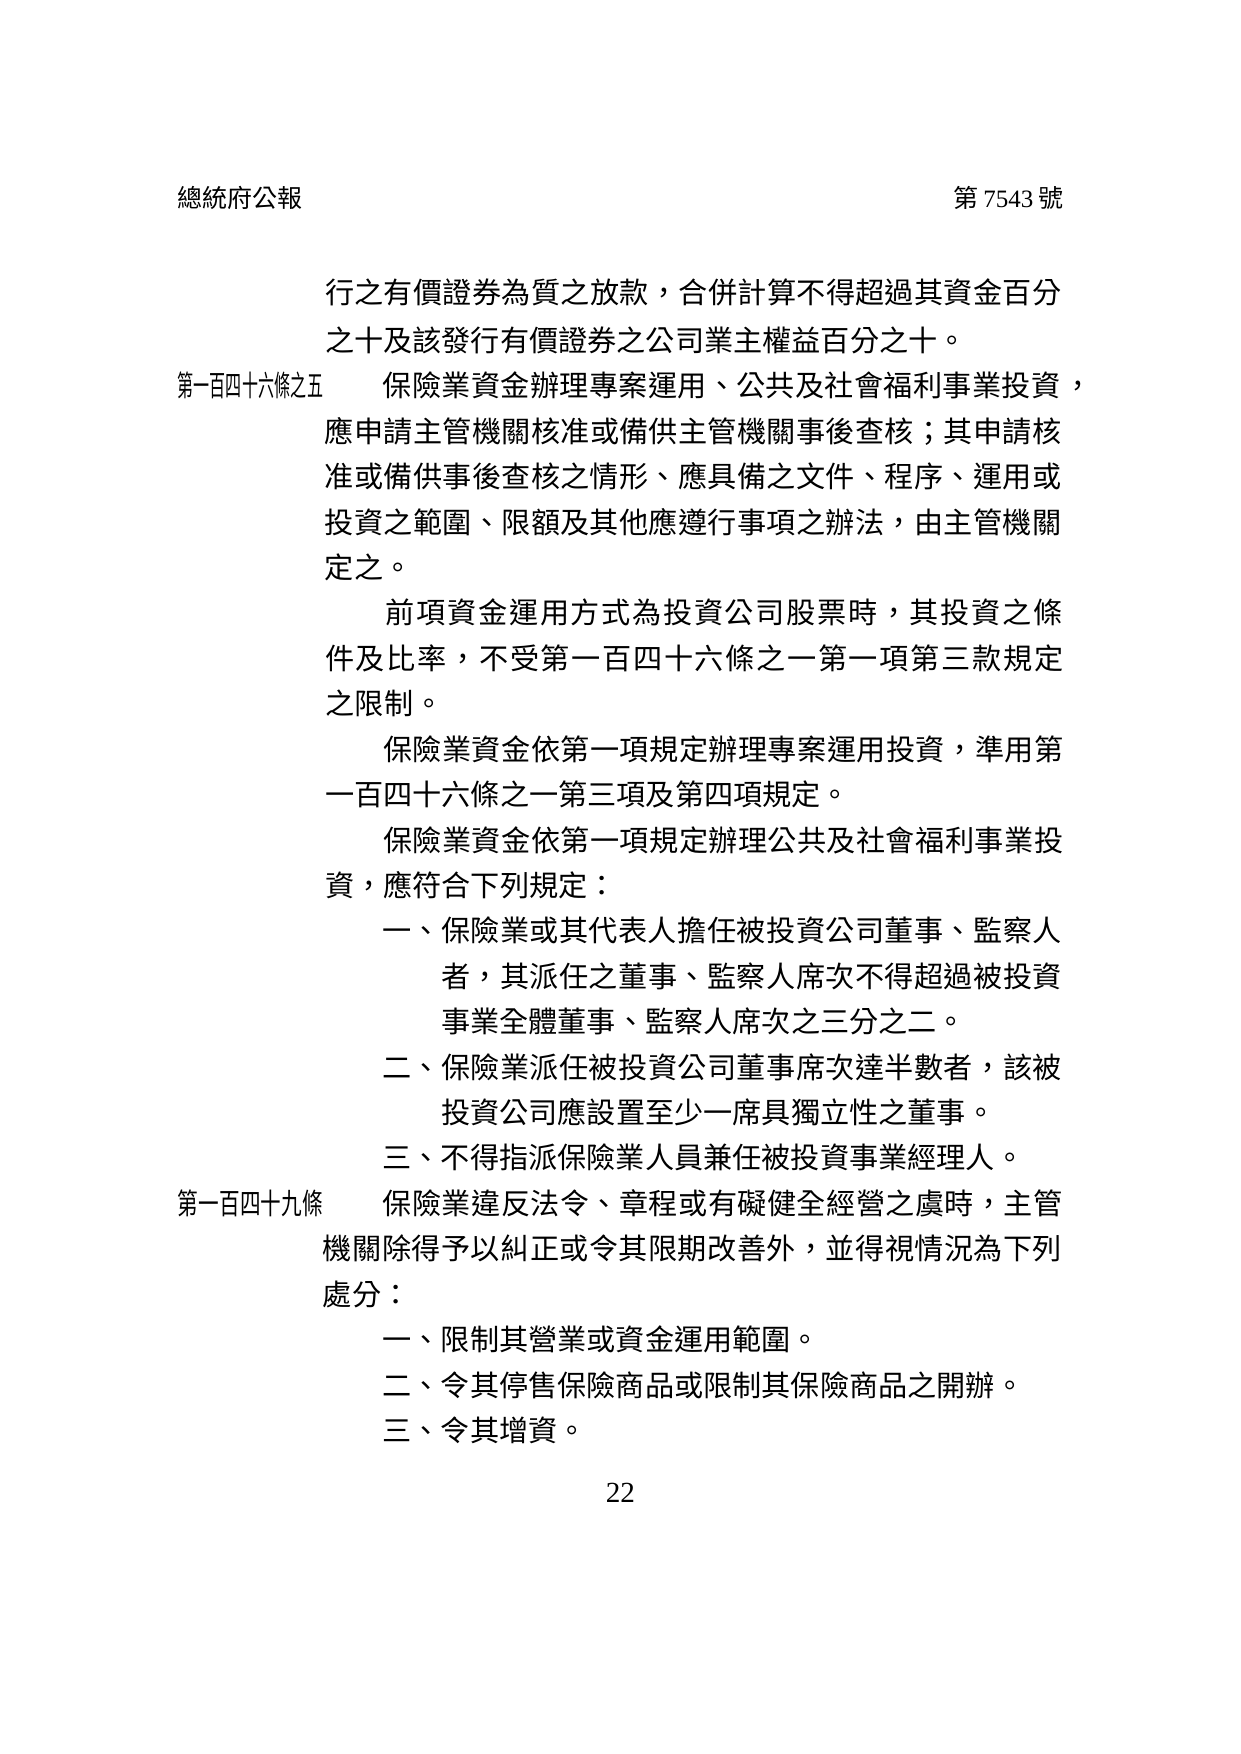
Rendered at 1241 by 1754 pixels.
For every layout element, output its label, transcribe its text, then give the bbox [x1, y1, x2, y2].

text 第一百四十九條 保險業違反法令、章程或有礙健全經營之虞時，主管機關除得予以糾正或令其限期改善外，並得視情況為下列處分： [177, 1178, 1063, 1314]
text 保險業資金依第一項規定辦理專案運用投資，準用第一百四十六條之一第三項及第四項規定。 [325, 724, 1063, 815]
text 第一百四十六條之五 保險業資金辦理專案運用、公共及社會福利事業投資，應申請主管機關核准或備供主管機關事後查核；其申請核准或備供事後查核之情形、應具備之文件、程序、運用或投資之範圍、限額及其他應遵行事項之辦法，由主管機關定之。 [177, 361, 1063, 588]
text 三、令其增資。 [382, 1405, 1063, 1451]
text 一、限制其營業或資金運用範圍。 [382, 1314, 1063, 1360]
text 三、不得指派保險業人員兼任被投資事業經理人。 [382, 1133, 1063, 1178]
text 一、 保險業或其代表人擔任被投資公司董事、監察人者，其派任之董事、監察人席次不得超過被投資事業全體董事、監察人席次之三分之二。 [382, 906, 1063, 1042]
text 前項資金運用方式為投資公司股票時，其投資之條件及比率，不受第一百四十六條之一第一項第三款規定之限制。 [325, 588, 1063, 724]
text 行之有價證券為質之放款，合併計算不得超過其資金百分之十及該發行有價證券之公司業主權益百分之十。 [325, 266, 1063, 361]
text 二、令其停售保險商品或限制其保險商品之開辦。 [382, 1360, 1063, 1405]
text 保險業資金依第一項規定辦理公共及社會福利事業投資，應符合下列規定： [325, 815, 1063, 906]
text 二、 保險業派任被投資公司董事席次達半數者，該被投資公司應設置至少一席具獨立性之董事。 [382, 1042, 1063, 1133]
